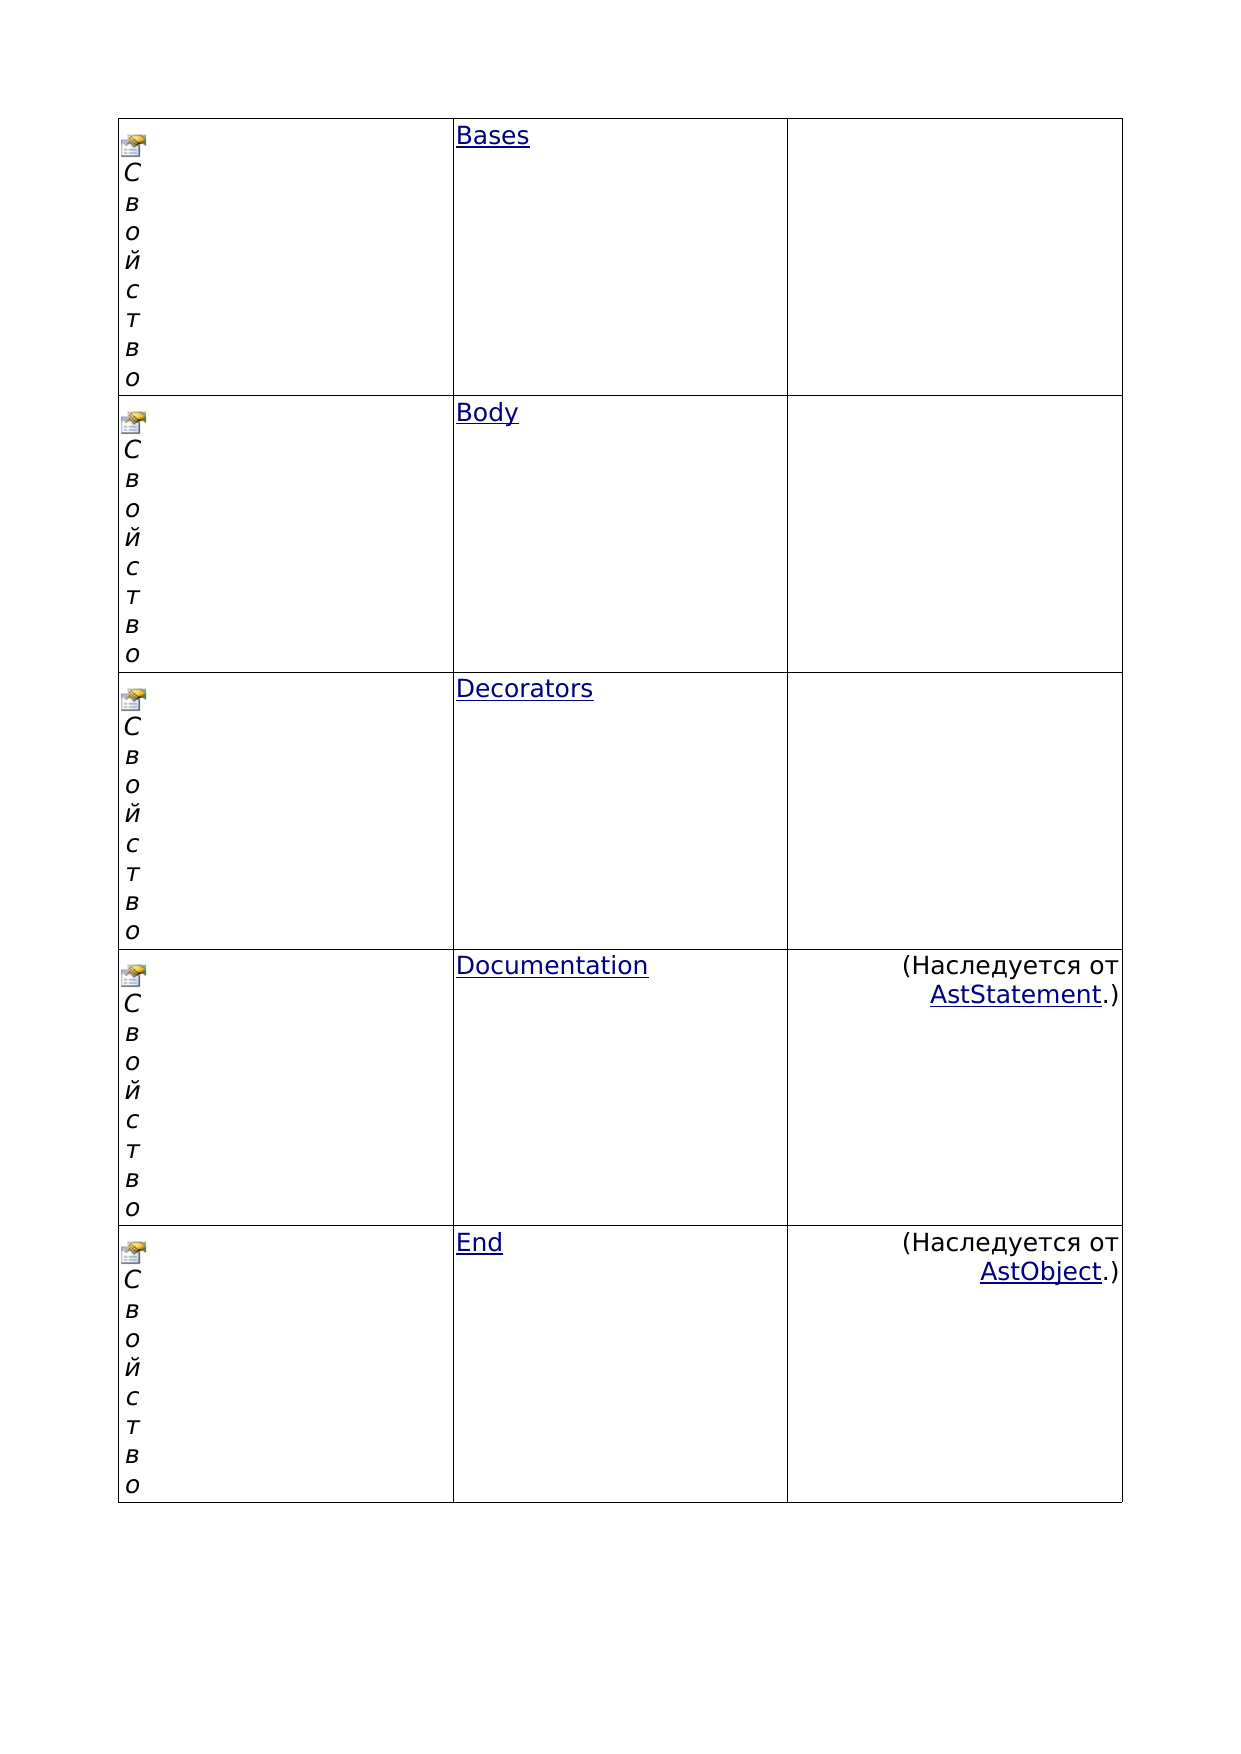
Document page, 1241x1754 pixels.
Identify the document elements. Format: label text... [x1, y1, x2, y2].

picture [121, 410, 147, 436]
table_cell Bases [454, 119, 787, 395]
table_cell [788, 119, 1122, 395]
table_cell Body [454, 396, 787, 672]
table_cell (Наследуется от AstObject.) [788, 1226, 1122, 1502]
picture [121, 1240, 147, 1266]
table_cell Documentation [454, 950, 787, 1225]
picture [121, 687, 147, 713]
table_cell [119, 119, 453, 395]
table_cell [119, 950, 453, 1225]
table_cell End [454, 1226, 787, 1502]
table_cell (Наследуется от AstStatement.) [788, 950, 1122, 1225]
table_cell [788, 396, 1122, 672]
picture [121, 133, 147, 159]
table_cell [788, 673, 1122, 948]
table_cell [119, 1226, 453, 1502]
table_cell [119, 396, 453, 672]
table_cell [119, 673, 453, 948]
table_cell Decorators [454, 673, 787, 948]
picture [121, 963, 147, 989]
